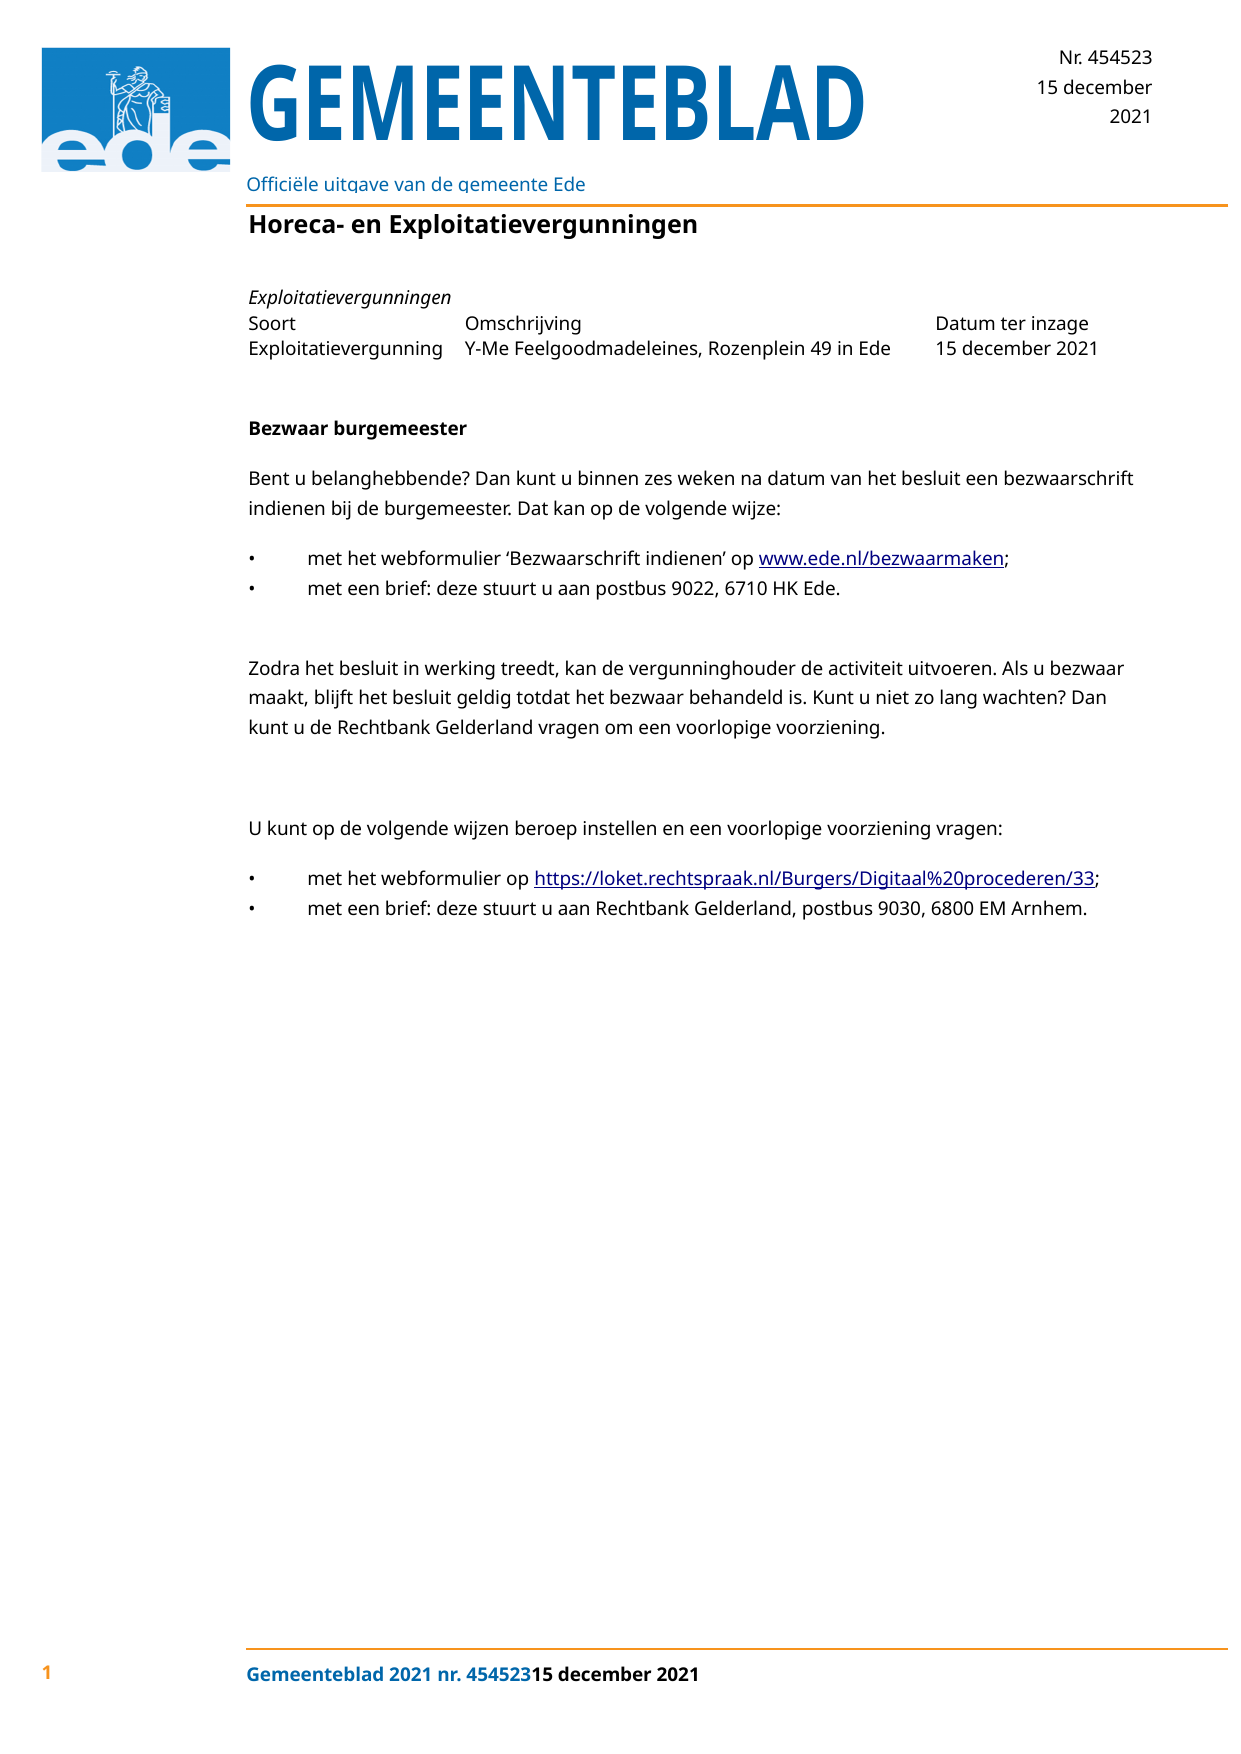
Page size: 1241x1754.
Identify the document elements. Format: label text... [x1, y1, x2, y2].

list met een brief: deze stuurt u aan postbus 9022, 6710 HK Ede. [248, 575, 1152, 601]
text U kunt op de volgende wijzen beroep instellen en een voorlopige voorziening vragen: [248, 815, 1152, 841]
table_header Datum ter inzage [935, 310, 1152, 335]
table_cell Exploitatievergunning [248, 335, 464, 361]
list met een brief: deze stuurt u aan Rechtbank Gelderland, postbus 9030, 6800 EM Arnhem. [248, 895, 1152, 921]
table_header Omschrijving [465, 310, 935, 335]
picture [41, 47, 231, 172]
text Bent u belanghebbende? Dan kunt u binnen zes weken na datum van het besluit een bezwaarschrift indienen bij de burgemeester. Dat kan op de volgende wijze: [248, 465, 1152, 521]
text Exploitatievergunningen [248, 284, 1152, 309]
text Horeca- en Exploitatievergunningen [248, 207, 1152, 241]
table_header Soort [248, 310, 464, 335]
text Zodra het besluit in werking treedt, kan de vergunninghouder de activiteit uitvoeren. Als u bezwaar maakt, blijft het besluit geldig totdat het bezwaar behandeld is. Kunt u niet zo lang wachten? Dan kunt u de Rechtbank Gelderland vragen om een voorlopige voorziening. [248, 655, 1152, 740]
text Bezwaar burgemeester [248, 415, 1152, 441]
table_cell Y-Me Feelgoodmadeleines, Rozenplein 49 in Ede [465, 335, 935, 361]
list met het webformulier ‘Bezwaarschrift indienen’ op www.ede.nl/bezwaarmaken; [248, 545, 1152, 571]
list met het webformulier op https://loket.rechtspraak.nl/Burgers/Digitaal%20procederen/33; [248, 865, 1152, 891]
table_cell 15 december 2021 [935, 335, 1152, 361]
